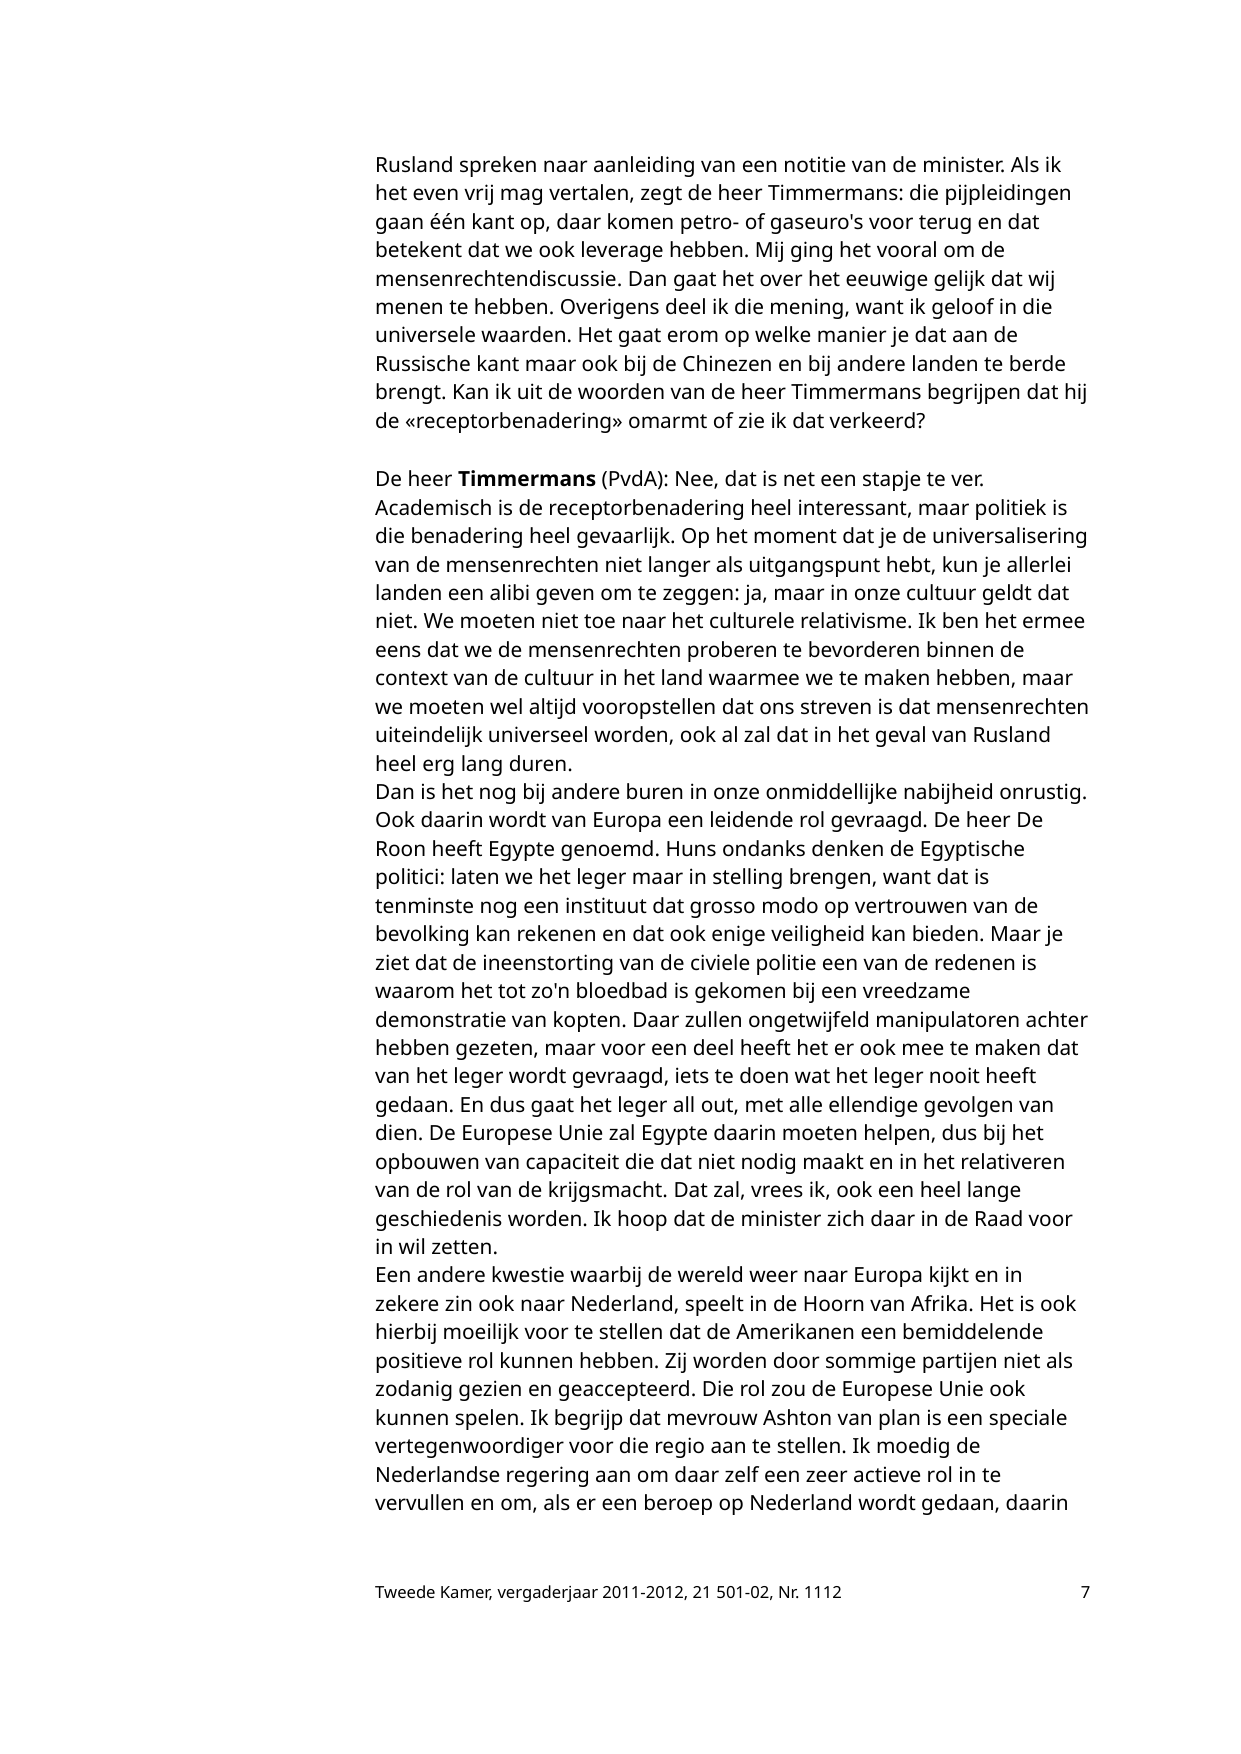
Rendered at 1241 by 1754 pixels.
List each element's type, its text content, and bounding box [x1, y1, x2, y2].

text Dan is het nog bij andere buren in onze onmiddellijke nabijheid onrustig. Ook daarin wordt van Europa een leidende rol gevraagd. De heer De Roon heeft Egypte genoemd. Huns ondanks denken de Egyptische politici: laten we het leger maar in stelling brengen, want dat is tenminste nog een instituut dat grosso modo op vertrouwen van de bevolking kan rekenen en dat ook enige veiligheid kan bieden. Maar je ziet dat de ineenstorting van de civiele politie een van de redenen is waarom het tot zo'n bloedbad is gekomen bij een vreedzame demonstratie van kopten. Daar zullen ongetwijfeld manipulatoren achter hebben gezeten, maar voor een deel heeft het er ook mee te maken dat van het leger wordt gevraagd, iets te doen wat het leger nooit heeft gedaan. En dus gaat het leger all out, met alle ellendige gevolgen van dien. De Europese Unie zal Egypte daarin moeten helpen, dus bij het opbouwen van capaciteit die dat niet nodig maakt en in het relativeren van de rol van de krijgsmacht. Dat zal, vrees ik, ook een heel lange geschiedenis worden. Ik hoop dat de minister zich daar in de Raad voor in wil zetten. [375, 777, 1090, 1261]
text De heer Timmermans (PvdA): Nee, dat is net een stapje te ver. Academisch is de receptorbenadering heel interessant, maar politiek is die benadering heel gevaarlijk. Op het moment dat je de universalisering van de mensenrechten niet langer als uitgangspunt hebt, kun je allerlei landen een alibi geven om te zeggen: ja, maar in onze cultuur geldt dat niet. We moeten niet toe naar het culturele relativisme. Ik ben het ermee eens dat we de mensenrechten proberen te bevorderen binnen de context van de cultuur in het land waarmee we te maken hebben, maar we moeten wel altijd vooropstellen dat ons streven is dat mensenrechten uiteindelijk universeel worden, ook al zal dat in het geval van Rusland heel erg lang duren. [375, 464, 1090, 777]
text Een andere kwestie waarbij de wereld weer naar Europa kijkt en in zekere zin ook naar Nederland, speelt in de Hoorn van Afrika. Het is ook hierbij moeilijk voor te stellen dat de Amerikanen een bemiddelende positieve rol kunnen hebben. Zij worden door sommige partijen niet als zodanig gezien en geaccepteerd. Die rol zou de Europese Unie ook kunnen spelen. Ik begrijp dat mevrouw Ashton van plan is een speciale vertegenwoordiger voor die regio aan te stellen. Ik moedig de Nederlandse regering aan om daar zelf een zeer actieve rol in te vervullen en om, als er een beroep op Nederland wordt gedaan, daarin [375, 1261, 1090, 1517]
text Rusland spreken naar aanleiding van een notitie van de minister. Als ik het even vrij mag vertalen, zegt de heer Timmermans: die pijpleidingen gaan één kant op, daar komen petro- of gaseuro's voor terug en dat betekent dat we ook leverage hebben. Mij ging het vooral om de mensenrechtendiscussie. Dan gaat het over het eeuwige gelijk dat wij menen te hebben. Overigens deel ik die mening, want ik geloof in die universele waarden. Het gaat erom op welke manier je dat aan de Russische kant maar ook bij de Chinezen en bij andere landen te berde brengt. Kan ik uit de woorden van de heer Timmermans begrijpen dat hij de «receptorbenadering» omarmt of zie ik dat verkeerd? [375, 150, 1090, 434]
